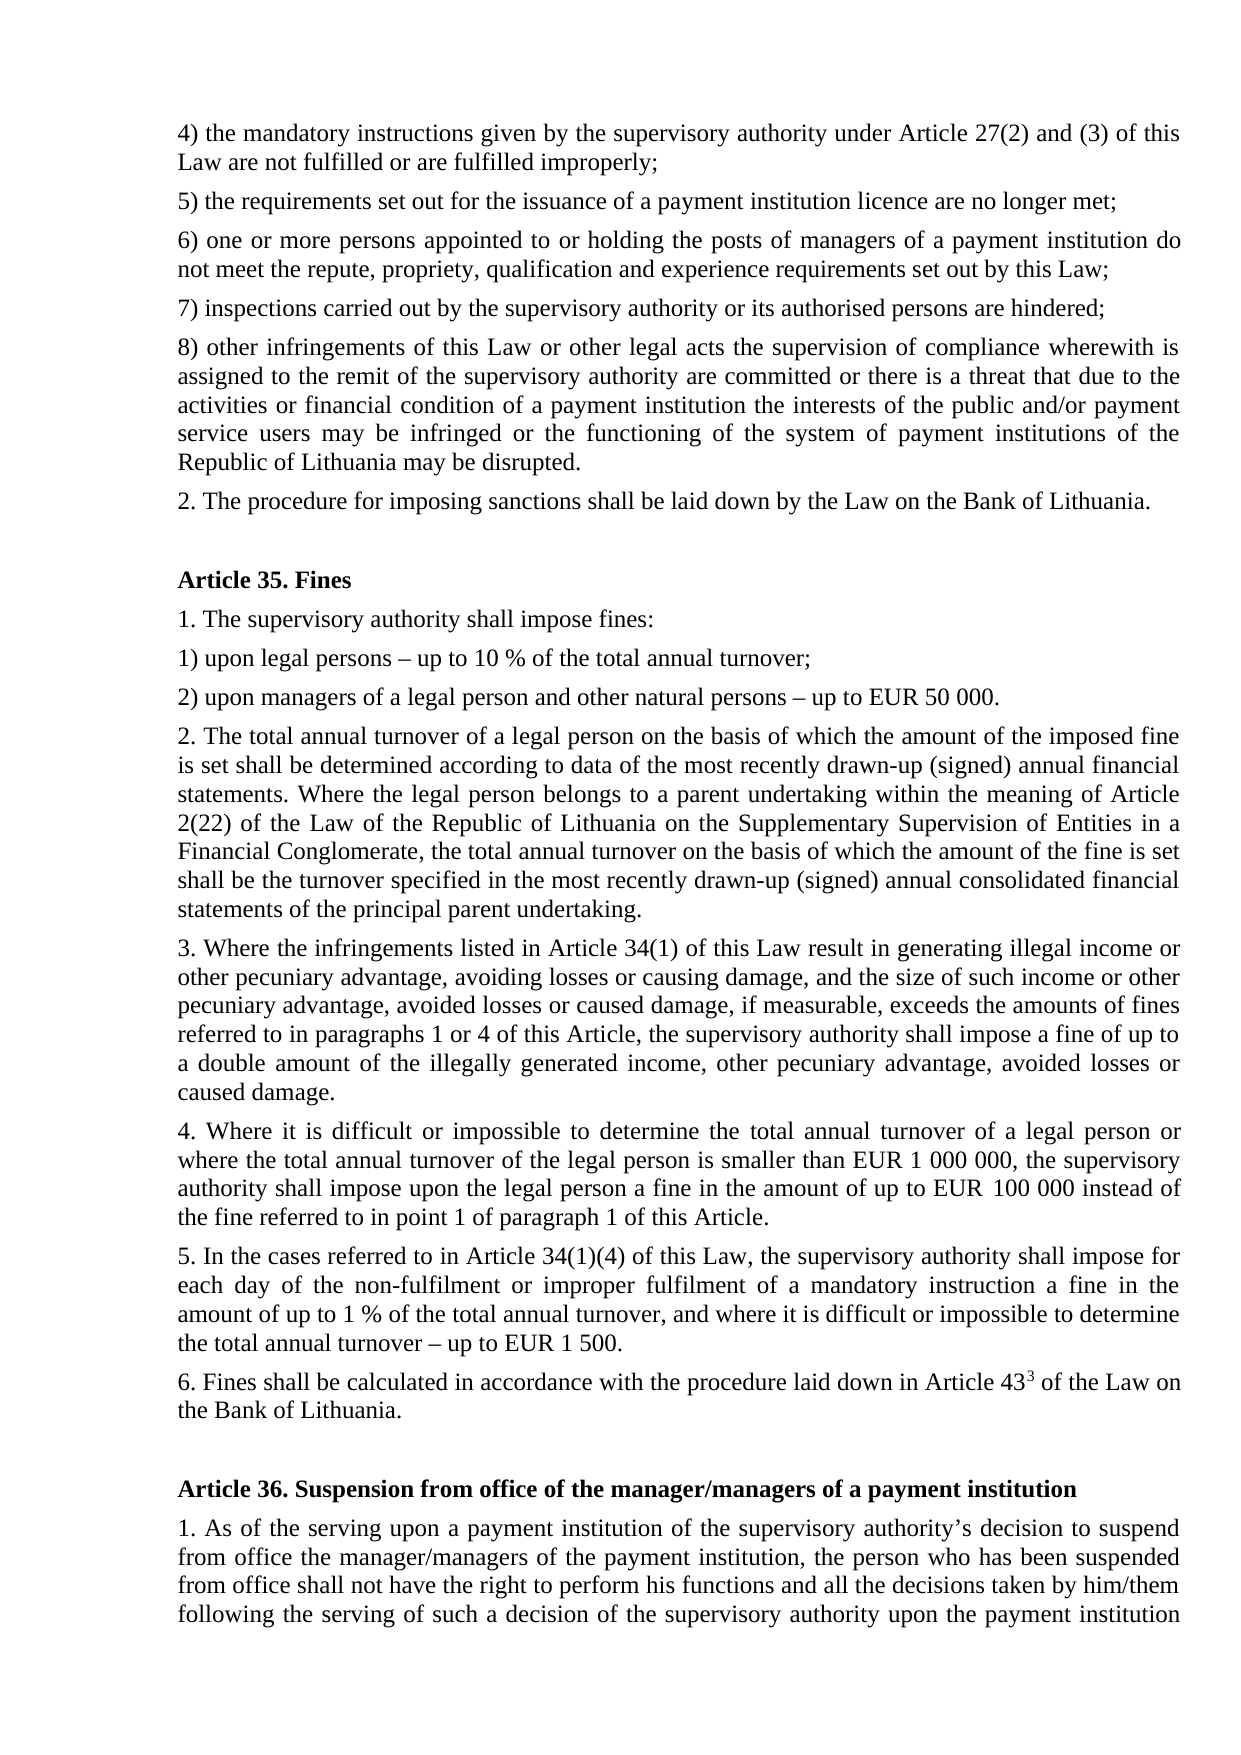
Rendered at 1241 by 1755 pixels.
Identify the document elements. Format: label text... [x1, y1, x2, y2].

text 2. The procedure for imposing sanctions shall be laid down by the Law on the Bank of Lithuania. [177, 486, 1181, 515]
text 6) one or more persons appointed to or holding the posts of managers of a payment institution do not meet the repute, propriety, qualification and experience requirements set out by this Law; [177, 225, 1181, 283]
text 1. As of the serving upon a payment institution of the supervisory authority’s decision to suspend from office the manager/managers of the payment institution, the person who has been suspended from office shall not have the right to perform his functions and all the decisions taken by him/them following the serving of such a decision of the supervisory authority upon the payment institution [177, 1513, 1181, 1628]
text 4. Where it is difficult or impossible to determine the total annual turnover of a legal person or where the total annual turnover of the legal person is smaller than EUR 1 000 000, the supervisory authority shall impose upon the legal person a fine in the amount of up to EUR 100 000 instead of the fine referred to in point 1 of paragraph 1 of this Article. [177, 1116, 1181, 1231]
text 2. The total annual turnover of a legal person on the basis of which the amount of the imposed fine is set shall be determined according to data of the most recently drawn-up (signed) annual financial statements. Where the legal person belongs to a parent undertaking within the meaning of Article 2(22) of the Law of the Republic of Lithuania on the Supplementary Supervision of Entities in a Financial Conglomerate, the total annual turnover on the basis of which the amount of the fine is set shall be the turnover specified in the most recently drawn-up (signed) annual consolidated financial statements of the principal parent undertaking. [177, 721, 1181, 923]
text 3. Where the infringements listed in Article 34(1) of this Law result in generating illegal income or other pecuniary advantage, avoiding losses or causing damage, and the size of such income or other pecuniary advantage, avoided losses or caused damage, if measurable, exceeds the amounts of fines referred to in paragraphs 1 or 4 of this Article, the supervisory authority shall impose a fine of up to a double amount of the illegally generated income, other pecuniary advantage, avoided losses or caused damage. [177, 933, 1181, 1106]
text 4) the mandatory instructions given by the supervisory authority under Article 27(2) and (3) of this Law are not fulfilled or are fulfilled improperly; [177, 118, 1181, 176]
text 7) inspections carried out by the supervisory authority or its authorised persons are hindered; [177, 293, 1181, 322]
text 6. Fines shall be calculated in accordance with the procedure laid down in Article 433 of the Law on the Bank of Lithuania. [177, 1367, 1181, 1424]
text 2) upon managers of a legal person and other natural persons – up to EUR 50 000. [177, 682, 1181, 711]
text 5. In the cases referred to in Article 34(1)(4) of this Law, the supervisory authority shall impose for each day of the non-fulfilment or improper fulfilment of a mandatory instruction a fine in the amount of up to 1 % of the total annual turnover, and where it is difficult or impossible to determine the total annual turnover – up to EUR 1 500. [177, 1241, 1181, 1356]
text 5) the requirements set out for the issuance of a payment institution licence are no longer met; [177, 186, 1181, 215]
text 1) upon legal persons – up to 10 % of the total annual turnover; [177, 643, 1181, 672]
text 8) other infringements of this Law or other legal acts the supervision of compliance wherewith is assigned to the remit of the supervisory authority are committed or there is a threat that due to the activities or financial condition of a payment institution the interests of the public and/or payment service users may be infringed or the functioning of the system of payment institutions of the Republic of Lithuania may be disrupted. [177, 332, 1181, 476]
text 1. The supervisory authority shall impose fines: [177, 604, 1181, 633]
text Article 35. Fines [177, 565, 1181, 593]
text Article 36. Suspension from office of the manager/managers of a payment institution [177, 1474, 1181, 1503]
